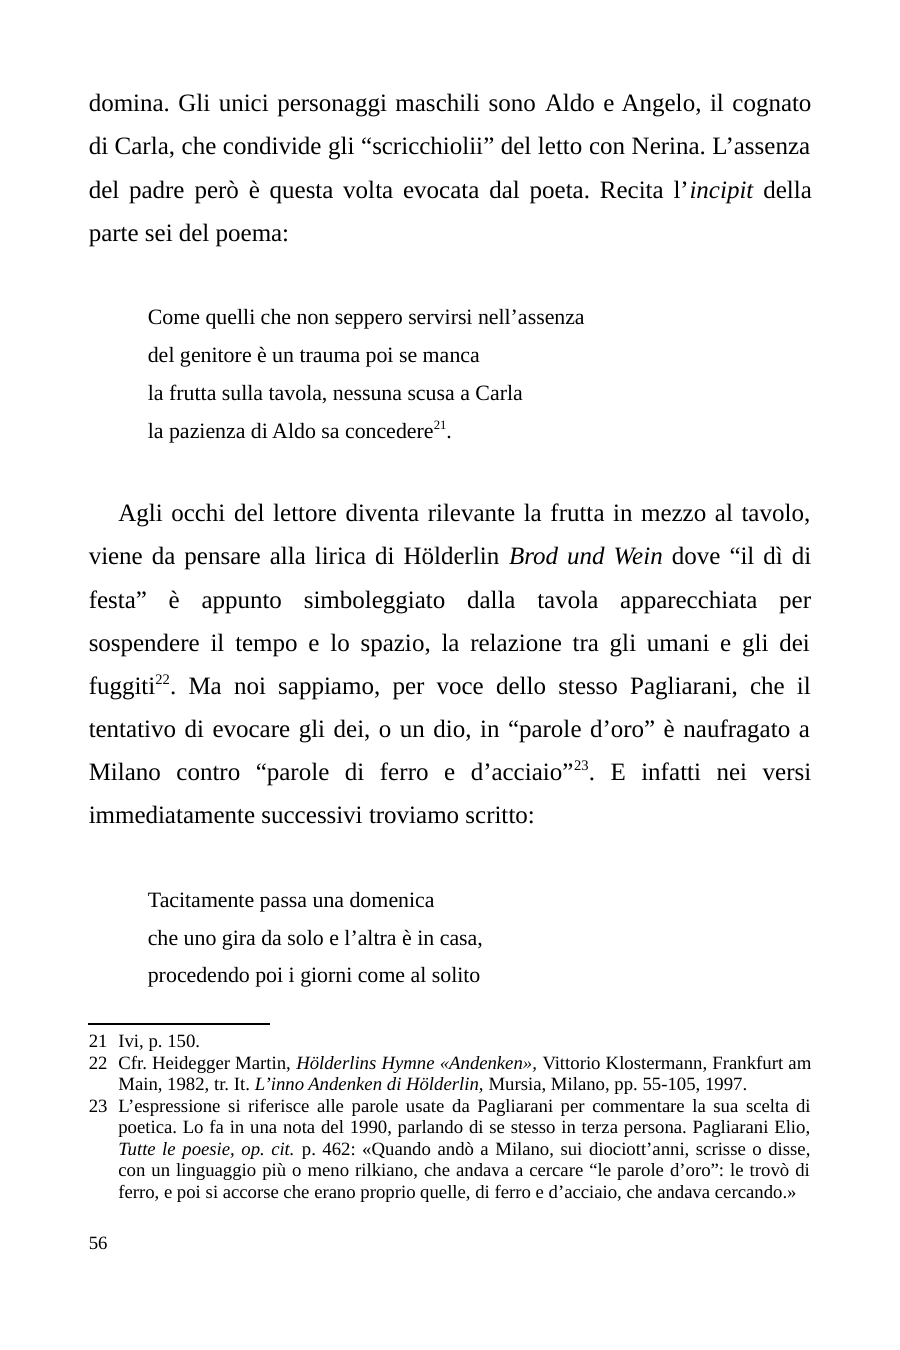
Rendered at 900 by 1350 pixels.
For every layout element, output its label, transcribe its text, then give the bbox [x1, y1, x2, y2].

text Come quelli che non seppero servirsi nell’assenza [148, 304, 752, 329]
text Tacitamente passa una domenica [148, 887, 752, 912]
text Ivi, p. 150. [88, 1030, 811, 1052]
text domina. Gli unici personaggi maschili sono Aldo e Angelo, il cognato di Carla, che condivide gli “scricchiolii” del letto con Nerina. L’assenza del padre però è questa volta evocata dal poeta. Recita l’incipit della parte sei del poema: [88, 88, 811, 247]
text la pazienza di Aldo sa concedere. [148, 418, 752, 443]
text procedendo poi i giorni come al solito [148, 962, 752, 987]
text Cfr. Heidegger Martin, Hölderlins Hymne «Andenken», Vittorio Klostermann, Frankfurt am Main, 1982, tr. It. L’inno Andenken di Hölderlin, Mursia, Milano, pp. 55-105, 1997. [88, 1052, 811, 1095]
text la frutta sulla tavola, nessuna scusa a Carla [148, 380, 752, 405]
text del genitore è un trauma poi se manca [148, 342, 752, 367]
text L’espressione si riferisce alle parole usate da Pagliarani per commentare la sua scelta di poetica. Lo fa in una nota del 1990, parlando di se stesso in terza persona. Pagliarani Elio, Tutte le poesie, op. cit. p. 462: «Quando andò a Milano, sui diociott’anni, scrisse o disse, con un linguaggio più o meno rilkiano, che andava a cercare “le parole d’oro”: le trovò di ferro, e poi si accorse che erano proprio quelle, di ferro e d’acciaio, che andava cercando.» [88, 1095, 811, 1202]
text Agli occhi del lettore diventa rilevante la frutta in mezzo al tavolo, viene da pensare alla lirica di Hölderlin Brod und Wein dove “il dì di festa” è appunto simboleggiato dalla tavola apparecchiata per sospendere il tempo e lo spazio, la relazione tra gli umani e gli dei fuggiti. Ma noi sappiamo, per voce dello stesso Pagliarani, che il tentativo di evocare gli dei, o un dio, in “parole d’oro” è naufragato a Milano contro “parole di ferro e d’acciaio”. E infatti nei versi immediatamente successivi troviamo scritto: [88, 498, 811, 829]
text che uno gira da solo e l’altra è in casa, [148, 924, 752, 950]
